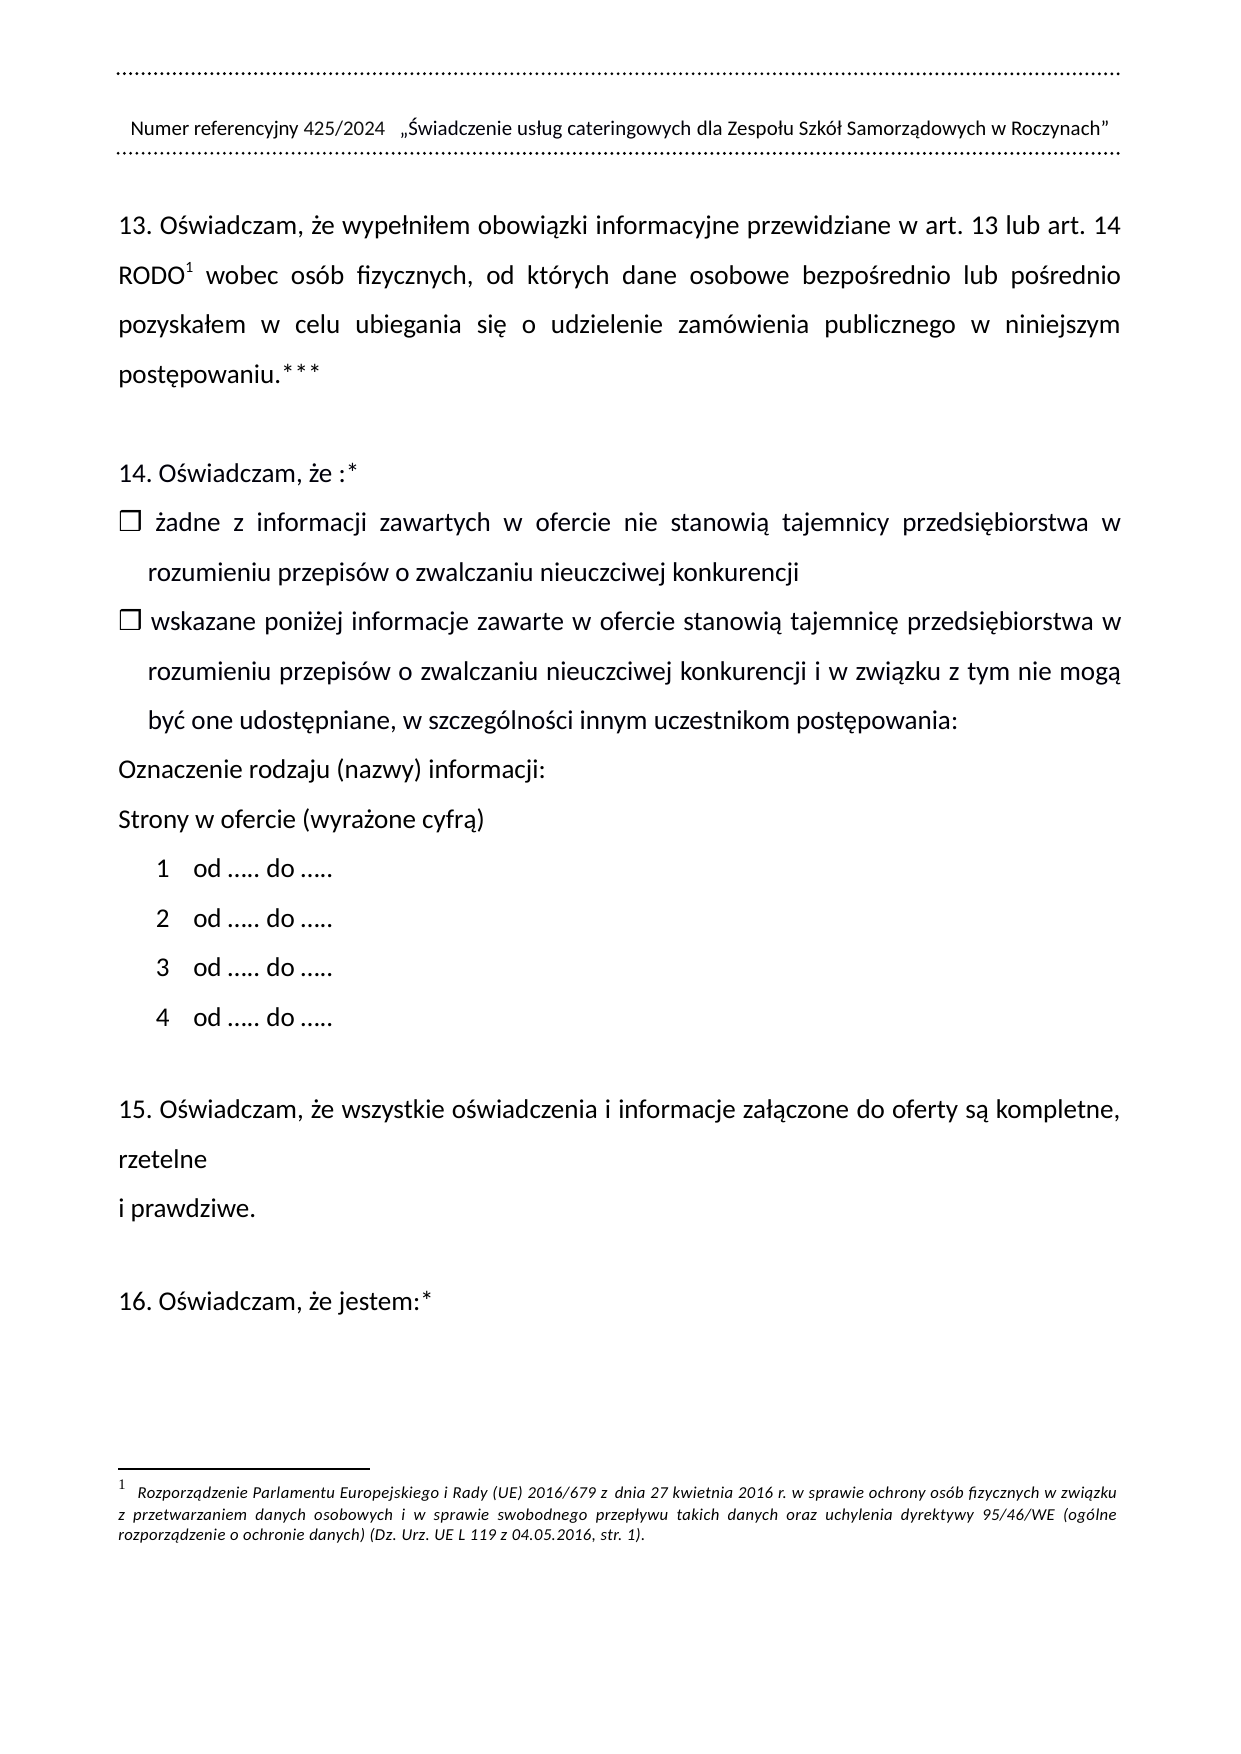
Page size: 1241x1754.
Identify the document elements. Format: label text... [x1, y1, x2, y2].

list od ….. do ….. [156, 852, 1122, 884]
list od ….. do ….. [156, 901, 1122, 934]
text ❒ wskazane poniżej informacje zawarte w ofercie stanowią tajemnicę przedsiębiorstwa w rozumieniu przepisów o zwalczaniu nieuczciwej konkurencji i w związku z tym nie mogą być one udostępniane, w szczególności innym uczestnikom postępowania: [118, 604, 1122, 736]
text Oznaczenie rodzaju (nazwy) informacji: [118, 753, 1122, 786]
text ❒ żadne z informacji zawartych w ofercie nie stanowią tajemnicy przedsiębiorstwa w rozumieniu przepisów o zwalczaniu nieuczciwej konkurencji [118, 505, 1122, 588]
list od ….. do ….. [156, 951, 1122, 983]
text Strony w ofercie (wyrażone cyfrą) [118, 802, 1122, 835]
list 15. Oświadczam, że wszystkie oświadczenia i informacje załączone do oferty są kompletne, rzetelne i prawdziwe. [118, 1093, 1122, 1224]
text Rozporządzenie Parlamentu Europejskiego i Rady (UE) 2016/679 z dnia 27 kwietnia 2016 r. w sprawie ochrony osób fizycznych w związku z przetwarzaniem danych osobowych i w sprawie swobodnego przepływu takich danych oraz uchylenia dyrektywy 95/46/WE (ogólne rozporządzenie o ochronie danych) (Dz. Urz. UE L 119 z 04.05.2016, str. 1). [118, 1476, 1120, 1545]
list od ….. do ….. [156, 1000, 1122, 1033]
list 16. Oświadczam, że jestem:* [118, 1284, 1122, 1317]
text 13. Oświadczam, że wypełniłem obowiązki informacyjne przewidziane w art. 13 lub art. 14 RODO wobec osób fizycznych, od których dane osobowe bezpośrednio lub pośrednio pozyskałem w celu ubiegania się o udzielenie zamówienia publicznego w niniejszym postępowaniu.*** [118, 208, 1122, 390]
list 14. Oświadczam, że :* [118, 456, 1122, 489]
